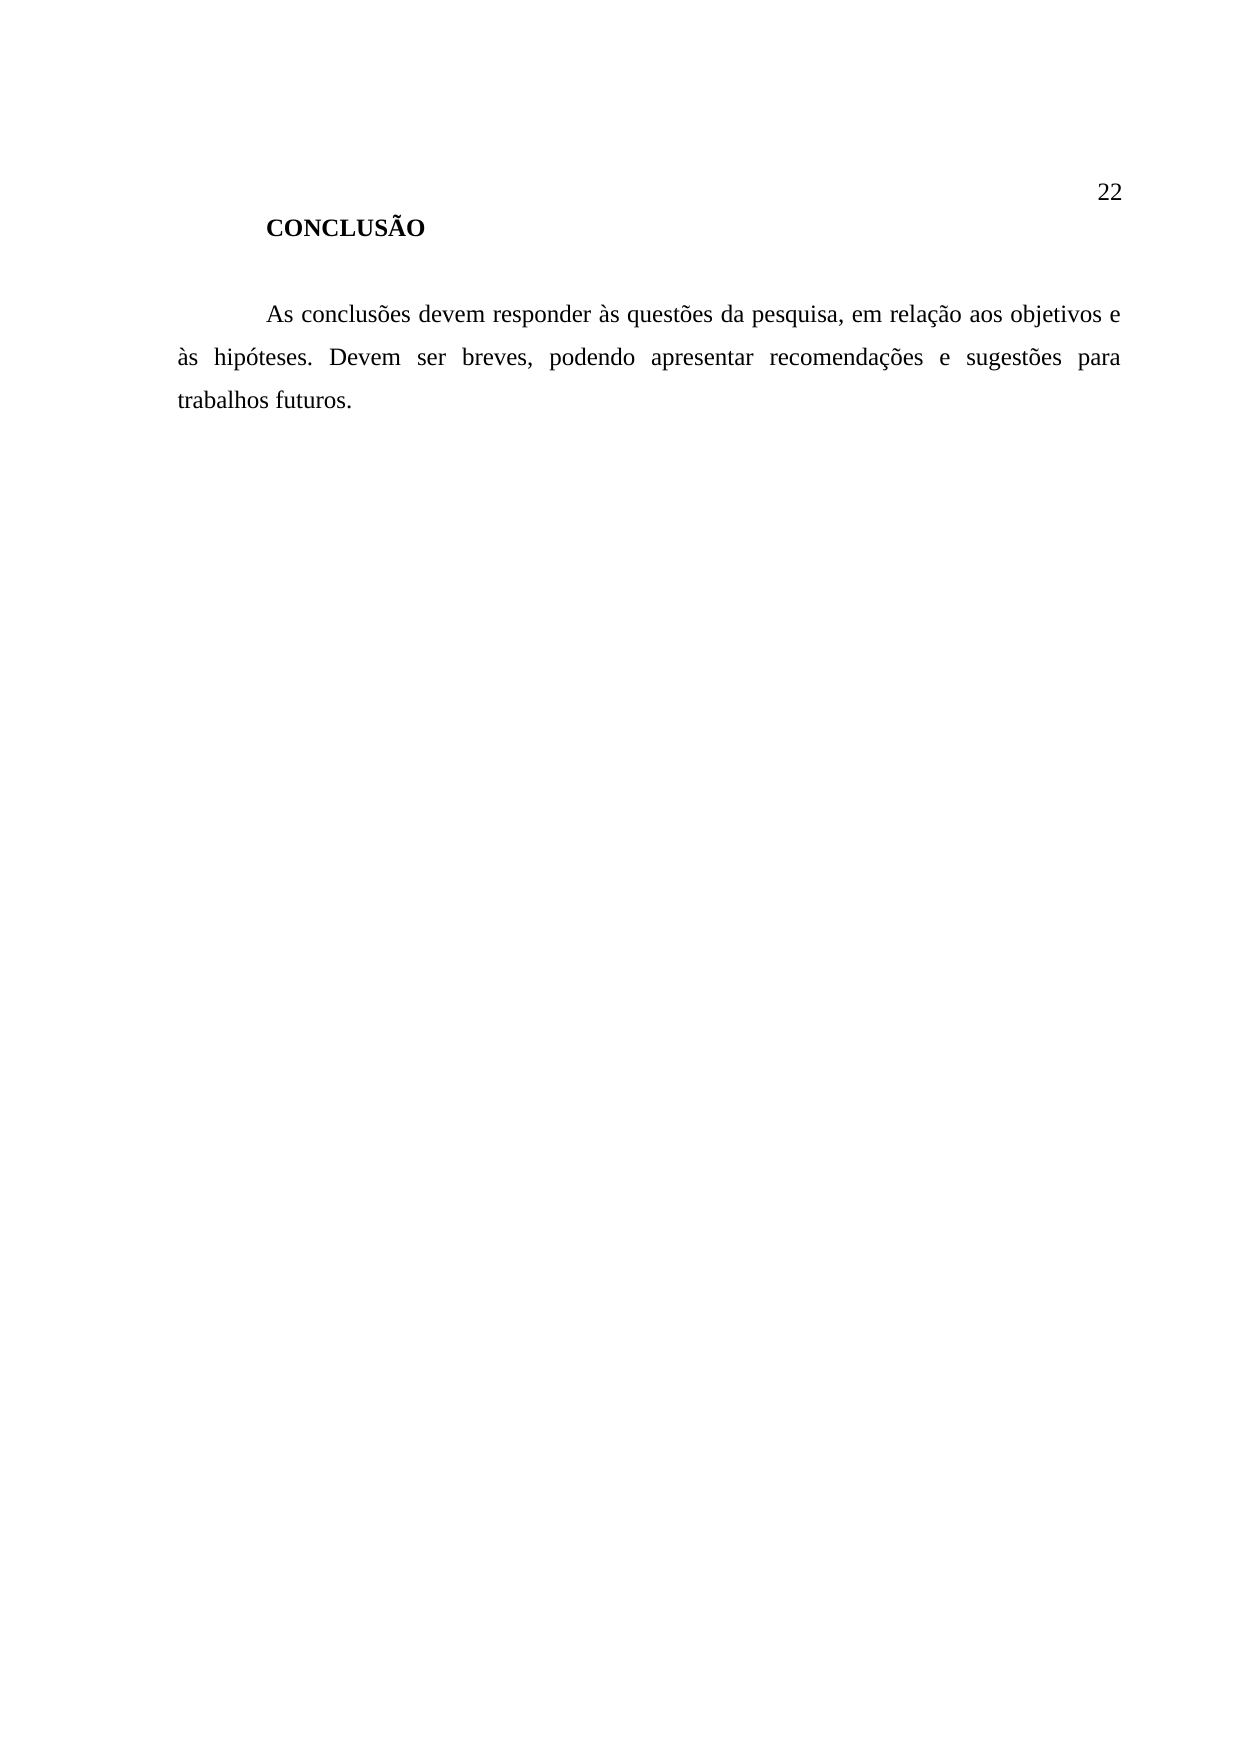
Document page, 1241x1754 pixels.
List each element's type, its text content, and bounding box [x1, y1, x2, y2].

subtitle CONCLUSÃO [177, 213, 1122, 241]
text As conclusões devem responder às questões da pesquisa, em relação aos objetivos e às hipóteses. Devem ser breves, podendo apresentar recomendações e sugestões para trabalhos futuros. [177, 299, 1122, 414]
